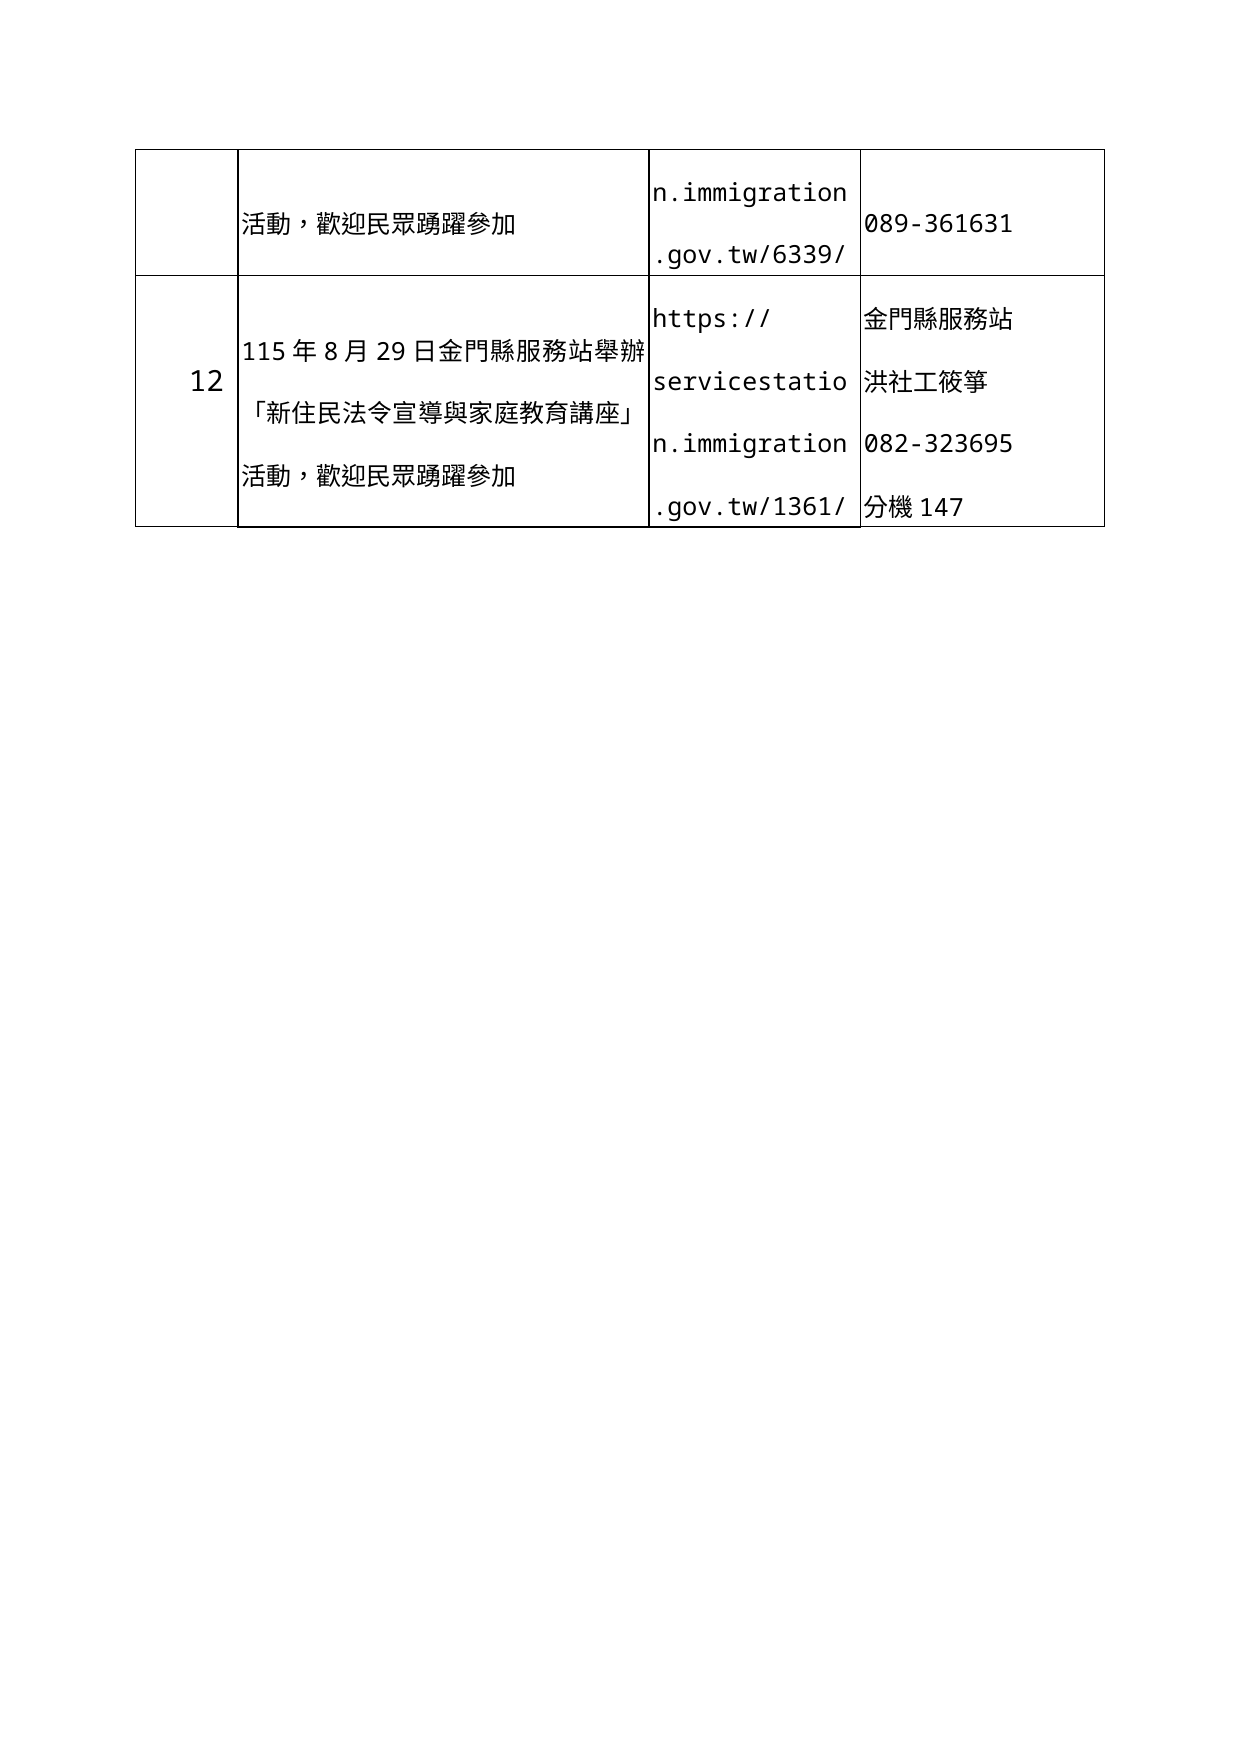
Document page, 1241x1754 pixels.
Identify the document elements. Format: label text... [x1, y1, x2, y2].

table_cell https://servicestation.immigration.gov.tw/1361/ [650, 276, 860, 526]
table_cell 089-361631 [861, 150, 1104, 275]
table_cell [136, 276, 237, 526]
table_cell 活動，歡迎民眾踴躍參加 [239, 150, 648, 275]
table_cell [136, 150, 237, 275]
table_cell 金門縣服務站 洪社工筱箏 082-323695 分機147 [861, 276, 1104, 526]
table_cell 115年8月29日金門縣服務站舉辦「新住民法令宣導與家庭教育講座」活動，歡迎民眾踴躍參加 [239, 276, 648, 526]
table_cell n.immigration.gov.tw/6339/ [650, 150, 860, 275]
